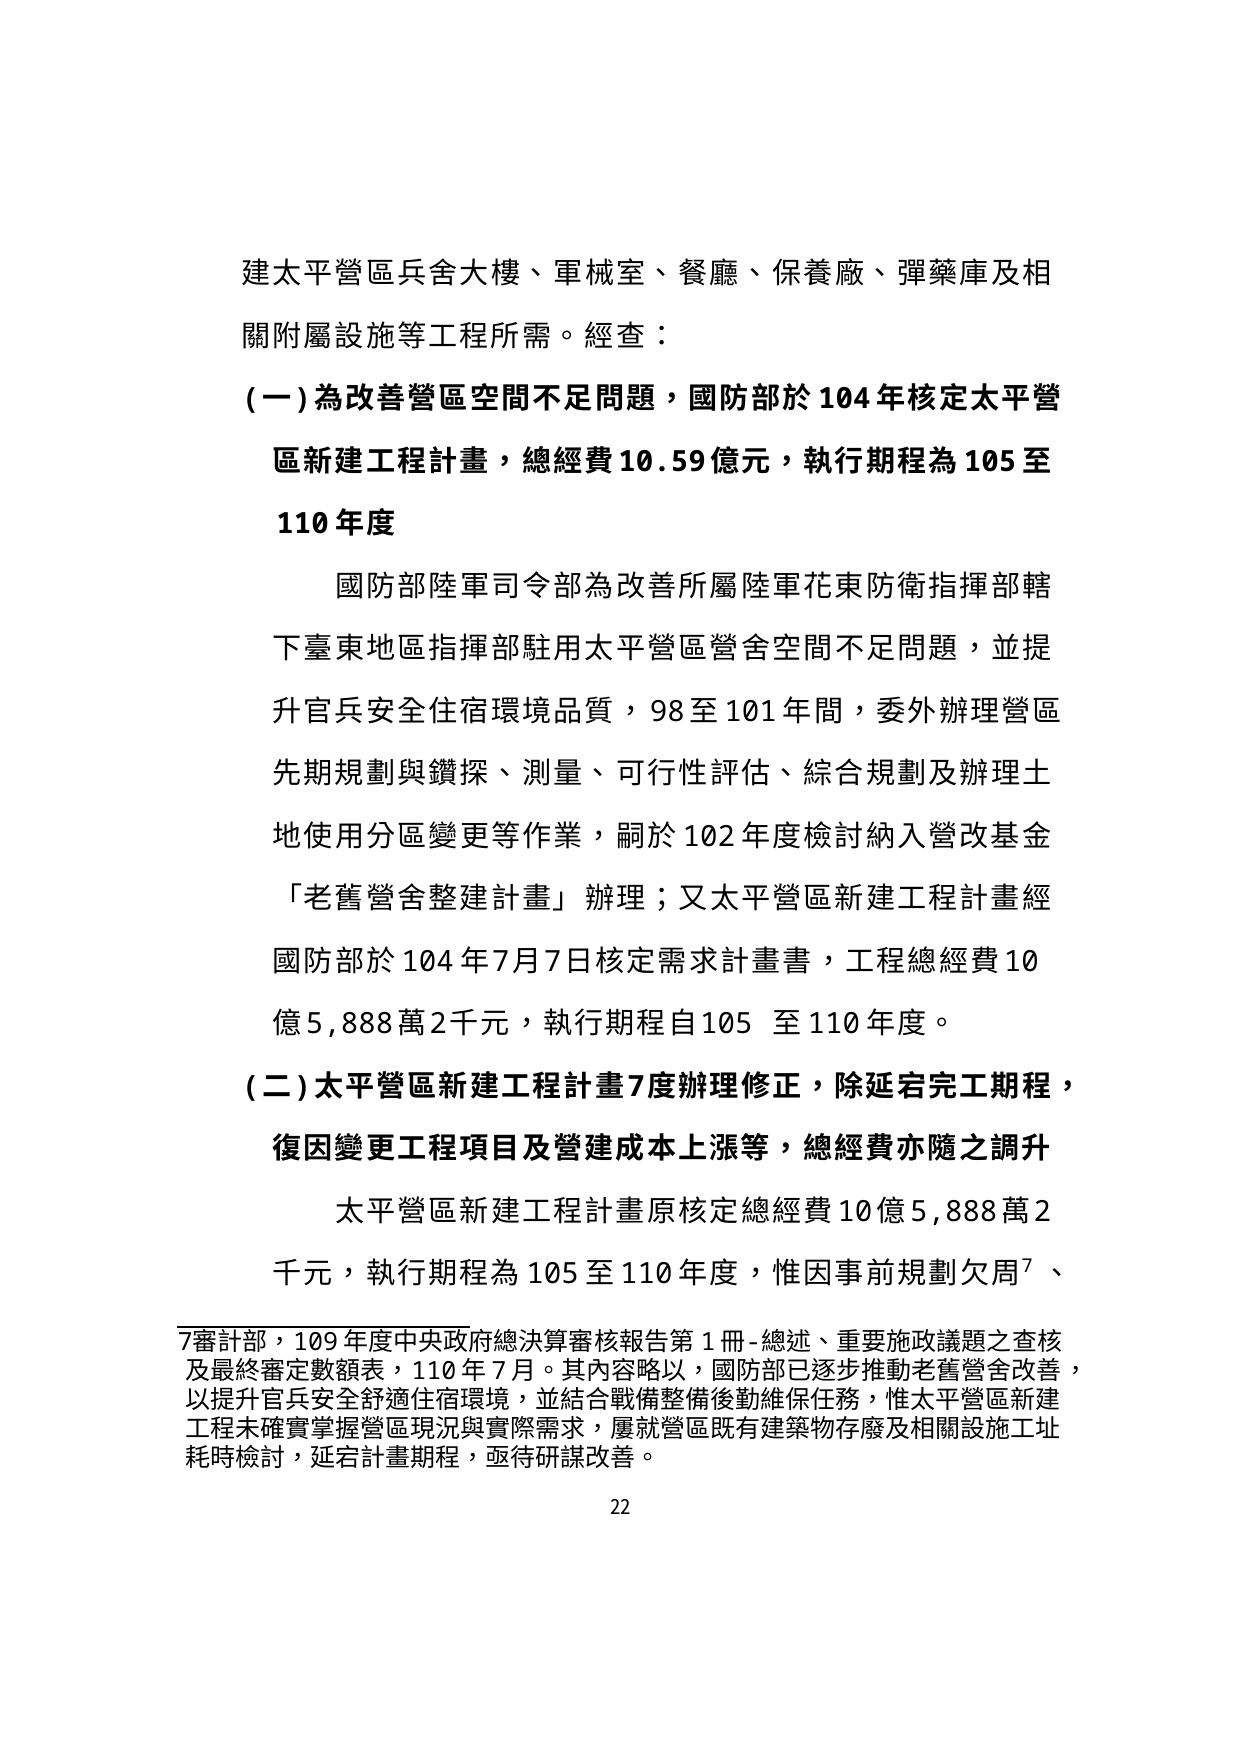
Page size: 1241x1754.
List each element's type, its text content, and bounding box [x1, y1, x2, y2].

text (一)為改善營區空間不足問題，國防部於104年核定太平營區新建工程計畫，總經費10.59億元，執行期程為105至110年度 [236, 354, 1063, 542]
text (二)太平營區新建工程計畫7度辦理修正，除延宕完工期程，復因變更工程項目及營建成本上漲等，總經費亦隨之調升 [236, 1042, 1063, 1167]
text 國防部陸軍司令部為改善所屬陸軍花東防衛指揮部轄下臺東地區指揮部駐用太平營區營舍空間不足問題，並提升官兵安全住宿環境品質，98至101年間，委外辦理營區先期規劃與鑽探、測量、可行性評估、綜合規劃及辦理土地使用分區變更等作業，嗣於102年度檢討納入營改基金「老舊營舍整建計畫」辦理；又太平營區新建工程計畫經國防部於104年7月7日核定需求計畫書，工程總經費10億5,888萬2千元，執行期程自105 至110年度。 [266, 542, 1063, 1042]
text 太平營區新建工程計畫原核定總經費10億5,888萬2千元，執行期程為105至110年度，惟因事前規劃欠周、物價波動及營建成本上漲等、期間辦理7次需求計畫修訂(詳表1)，計畫期程由110年底展延至116年底，總經費亦由原規劃10億5,888萬2千元增至16億2,148萬7千元，增加5億6,260萬5千元，增幅達53.13%，除影響營區預期完工啓用時程外，並增加工程成本及財務負擔。 [266, 1167, 1063, 1292]
text 建太平營區兵舍大樓、軍械室、餐廳、保養廠、彈藥庫及相關附屬設施等工程所需。經查： [236, 229, 1063, 354]
text 審計部，109年度中央政府總決算審核報告第1冊-總述、重要施政議題之查核及最終審定數額表，110年7月。其內容略以，國防部已逐步推動老舊營舍改善，以提升官兵安全舒適住宿環境，並結合戰備整備後勤維保任務，惟太平營區新建工程未確實掌握營區現況與實際需求，屢就營區既有建築物存廢及相關設施工址耗時檢討，延宕計畫期程，亟待研謀改善。 [177, 1327, 1063, 1473]
